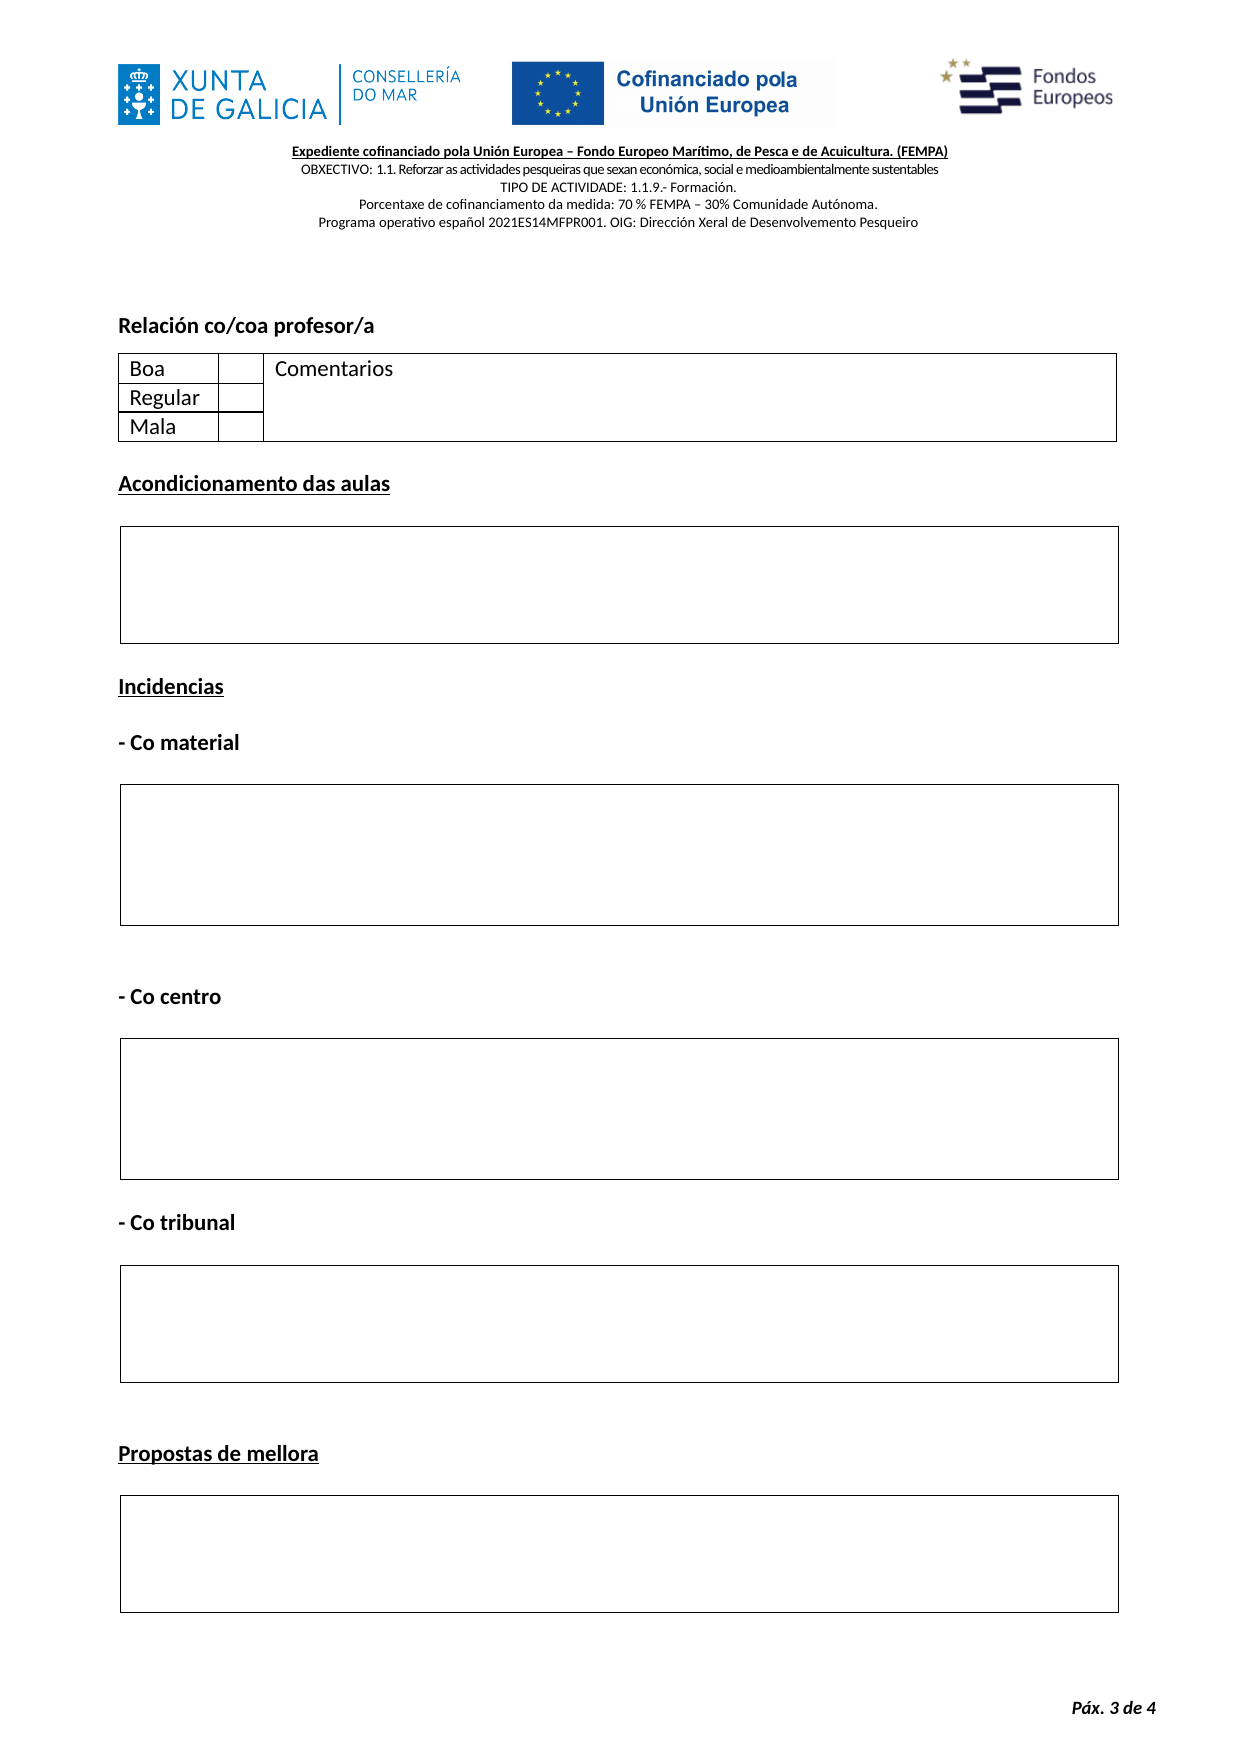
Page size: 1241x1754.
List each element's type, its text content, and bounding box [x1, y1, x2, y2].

table_cell Regular [119, 384, 218, 411]
text - Co tribunal [118, 1208, 1122, 1236]
table_cell [219, 413, 263, 441]
text Relación co/coa profesor/a [118, 311, 1122, 339]
text - Co material [118, 728, 1122, 756]
table_cell [219, 384, 263, 411]
text Propostas de mellora [118, 1439, 1122, 1467]
table_header Boa [119, 354, 218, 382]
table_header [121, 527, 1118, 643]
text Incidencias [118, 672, 1122, 700]
table_header [121, 1266, 1118, 1382]
table_header [219, 354, 263, 382]
text - Co centro [118, 982, 1122, 1010]
table_header [121, 1039, 1118, 1179]
picture [118, 64, 461, 125]
table_cell Mala [119, 413, 218, 441]
table_header [121, 1496, 1118, 1612]
table_header [121, 785, 1118, 925]
picture [508, 58, 837, 128]
table_header Comentarios [264, 354, 1116, 441]
text Acondicionamento das aulas [118, 469, 1122, 498]
picture [907, 58, 1113, 128]
